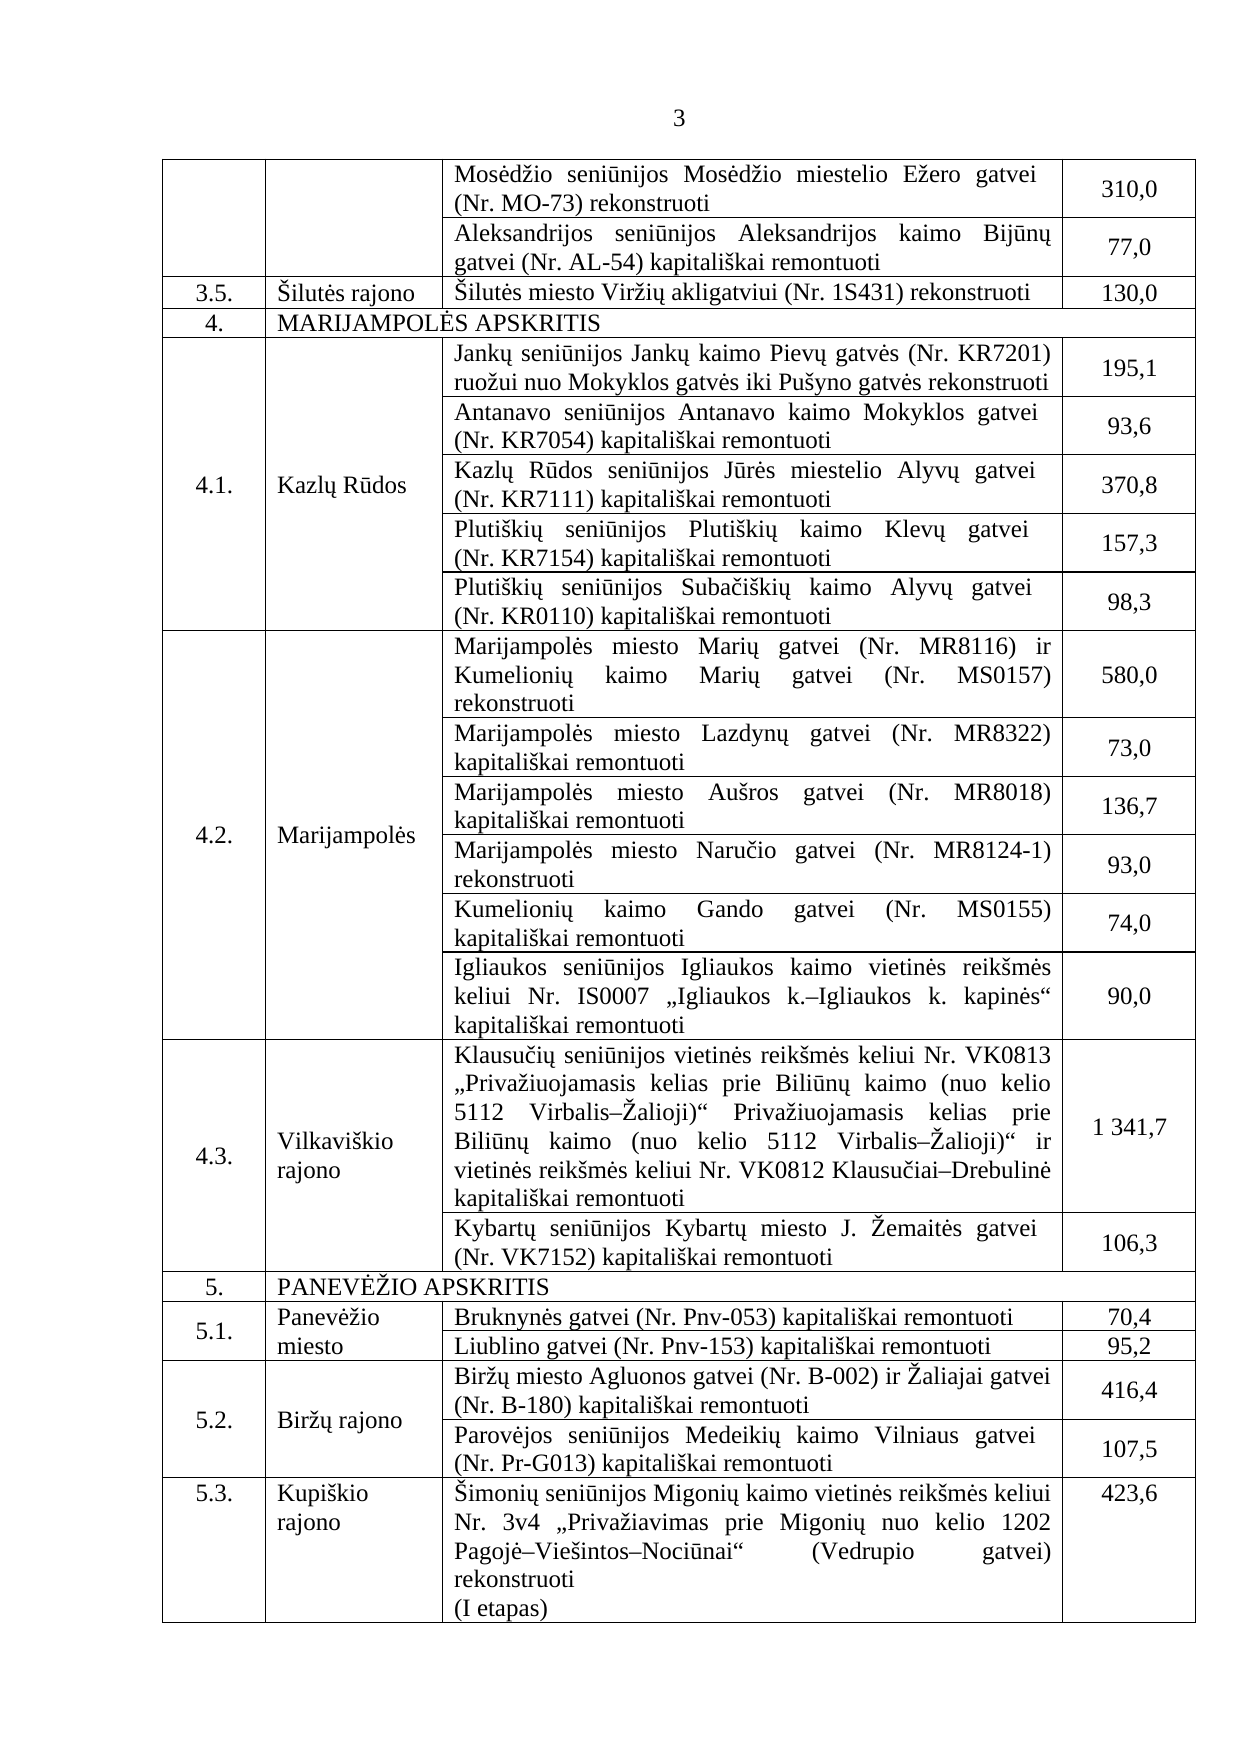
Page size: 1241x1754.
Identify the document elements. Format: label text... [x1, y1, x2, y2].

table_cell 4.2. [163, 631, 265, 1039]
table_cell MARIJAMPOLĖS APSKRITIS [266, 309, 1195, 337]
table_cell 416,4 [1063, 1361, 1195, 1419]
table_cell Marijampolės [266, 631, 442, 1039]
table_cell Antanavo seniūnijos Antanavo kaimo Mokyklos gatvei (Nr. KR7054) kapitališkai remontuoti [443, 397, 1062, 454]
table_cell Marijampolės miesto Lazdynų gatvei (Nr. MR8322) kapitališkai remontuoti [443, 718, 1062, 776]
table_cell Plutiškių seniūnijos Subačiškių kaimo Alyvų gatvei (Nr. KR0110) kapitališkai remontuoti [443, 573, 1062, 630]
table_cell 107,5 [1063, 1420, 1195, 1477]
table_cell 70,4 [1063, 1302, 1195, 1330]
table_cell Marijampolės miesto Aušros gatvei (Nr. MR8018) kapitališkai remontuoti [443, 777, 1062, 834]
table_cell Mosėdžio seniūnijos Mosėdžio miestelio Ežero gatvei (Nr. MO-73) rekonstruoti [443, 160, 1062, 217]
table_cell Biržų miesto Agluonos gatvei (Nr. B-002) ir Žaliajai gatvei (Nr. B-180) kapitališkai remontuoti [443, 1361, 1062, 1419]
table_cell Kupiškio rajono [266, 1478, 442, 1622]
table_cell Šilutės miesto Viržių akligatviui (Nr. 1S431) rekonstruoti [443, 277, 1062, 307]
table_cell Kazlų Rūdos seniūnijos Jūrės miestelio Alyvų gatvei (Nr. KR7111) kapitališkai remontuoti [443, 455, 1062, 513]
table_cell Parovėjos seniūnijos Medeikių kaimo Vilniaus gatvei (Nr. Pr-G013) kapitališkai remontuoti [443, 1420, 1062, 1477]
table_cell Klausučių seniūnijos vietinės reikšmės keliui Nr. VK0813 „Privažiuojamasis kelias prie Biliūnų kaimo (nuo kelio 5112 Virbalis–Žalioji)“ Privažiuojamasis kelias prie Biliūnų kaimo (nuo kelio 5112 Virbalis–Žalioji)“ ir vietinės reikšmės keliui Nr. VK0812 Klausučiai–Drebulinė kapitališkai remontuoti [443, 1040, 1062, 1212]
table_cell 106,3 [1063, 1213, 1195, 1271]
table_cell PANEVĖŽIO APSKRITIS [266, 1272, 1195, 1301]
table_cell 157,3 [1063, 514, 1195, 571]
table_cell 4.3. [163, 1040, 265, 1271]
table_cell 310,0 [1063, 160, 1195, 217]
table_cell 3.5. [163, 277, 265, 307]
table_cell 74,0 [1063, 894, 1195, 951]
table_cell Marijampolės miesto Naručio gatvei (Nr. MR8124-1) rekonstruoti [443, 835, 1062, 893]
table_cell 5.3. [163, 1478, 265, 1622]
table_cell 73,0 [1063, 718, 1195, 776]
table_cell 195,1 [1063, 338, 1195, 396]
table_cell 130,0 [1063, 277, 1195, 307]
table_cell Vilkaviškio rajono [266, 1040, 442, 1271]
table_cell 93,0 [1063, 835, 1195, 893]
table_cell 580,0 [1063, 631, 1195, 717]
table_cell [266, 160, 442, 276]
table_cell Aleksandrijos seniūnijos Aleksandrijos kaimo Bijūnų gatvei (Nr. AL-54) kapitališkai remontuoti [443, 218, 1062, 276]
table_cell 90,0 [1063, 953, 1195, 1039]
table_cell 77,0 [1063, 218, 1195, 276]
table_cell 5.2. [163, 1361, 265, 1477]
table_cell 98,3 [1063, 573, 1195, 630]
table_cell Panevėžio miesto [266, 1302, 442, 1360]
table_cell Igliaukos seniūnijos Igliaukos kaimo vietinės reikšmės keliui Nr. IS0007 „Igliaukos k.–Igliaukos k. kapinės“ kapitališkai remontuoti [443, 953, 1062, 1039]
table_cell 4.1. [163, 338, 265, 630]
table_cell Bruknynės gatvei (Nr. Pnv-053) kapitališkai remontuoti [443, 1302, 1062, 1330]
table_cell [163, 160, 265, 276]
table_cell Kumelionių kaimo Gando gatvei (Nr. MS0155) kapitališkai remontuoti [443, 894, 1062, 951]
table_cell 423,6 [1063, 1478, 1195, 1622]
table_cell 95,2 [1063, 1331, 1195, 1360]
table_cell 5.1. [163, 1302, 265, 1360]
table_cell Kazlų Rūdos [266, 338, 442, 630]
table_cell 136,7 [1063, 777, 1195, 834]
table_cell 4. [163, 309, 265, 337]
table_cell Šimonių seniūnijos Migonių kaimo vietinės reikšmės keliui Nr. 3v4 „Privažiavimas prie Migonių nuo kelio 1202 Pagojė–Viešintos–Nociūnai“ (Vedrupio gatvei) rekonstruoti (I etapas) [443, 1478, 1062, 1622]
table_cell 1 341,7 [1063, 1040, 1195, 1212]
table_cell 93,6 [1063, 397, 1195, 454]
table_cell Marijampolės miesto Marių gatvei (Nr. MR8116) ir Kumelionių kaimo Marių gatvei (Nr. MS0157) rekonstruoti [443, 631, 1062, 717]
table_cell Biržų rajono [266, 1361, 442, 1477]
table_cell Plutiškių seniūnijos Plutiškių kaimo Klevų gatvei (Nr. KR7154) kapitališkai remontuoti [443, 514, 1062, 571]
table_cell 370,8 [1063, 455, 1195, 513]
table_cell Šilutės rajono [266, 277, 442, 307]
table_cell Kybartų seniūnijos Kybartų miesto J. Žemaitės gatvei (Nr. VK7152) kapitališkai remontuoti [443, 1213, 1062, 1271]
table_cell Liublino gatvei (Nr. Pnv-153) kapitališkai remontuoti [443, 1331, 1062, 1360]
table_cell 5. [163, 1272, 265, 1301]
table_cell Jankų seniūnijos Jankų kaimo Pievų gatvės (Nr. KR7201) ruožui nuo Mokyklos gatvės iki Pušyno gatvės rekonstruoti [443, 338, 1062, 396]
